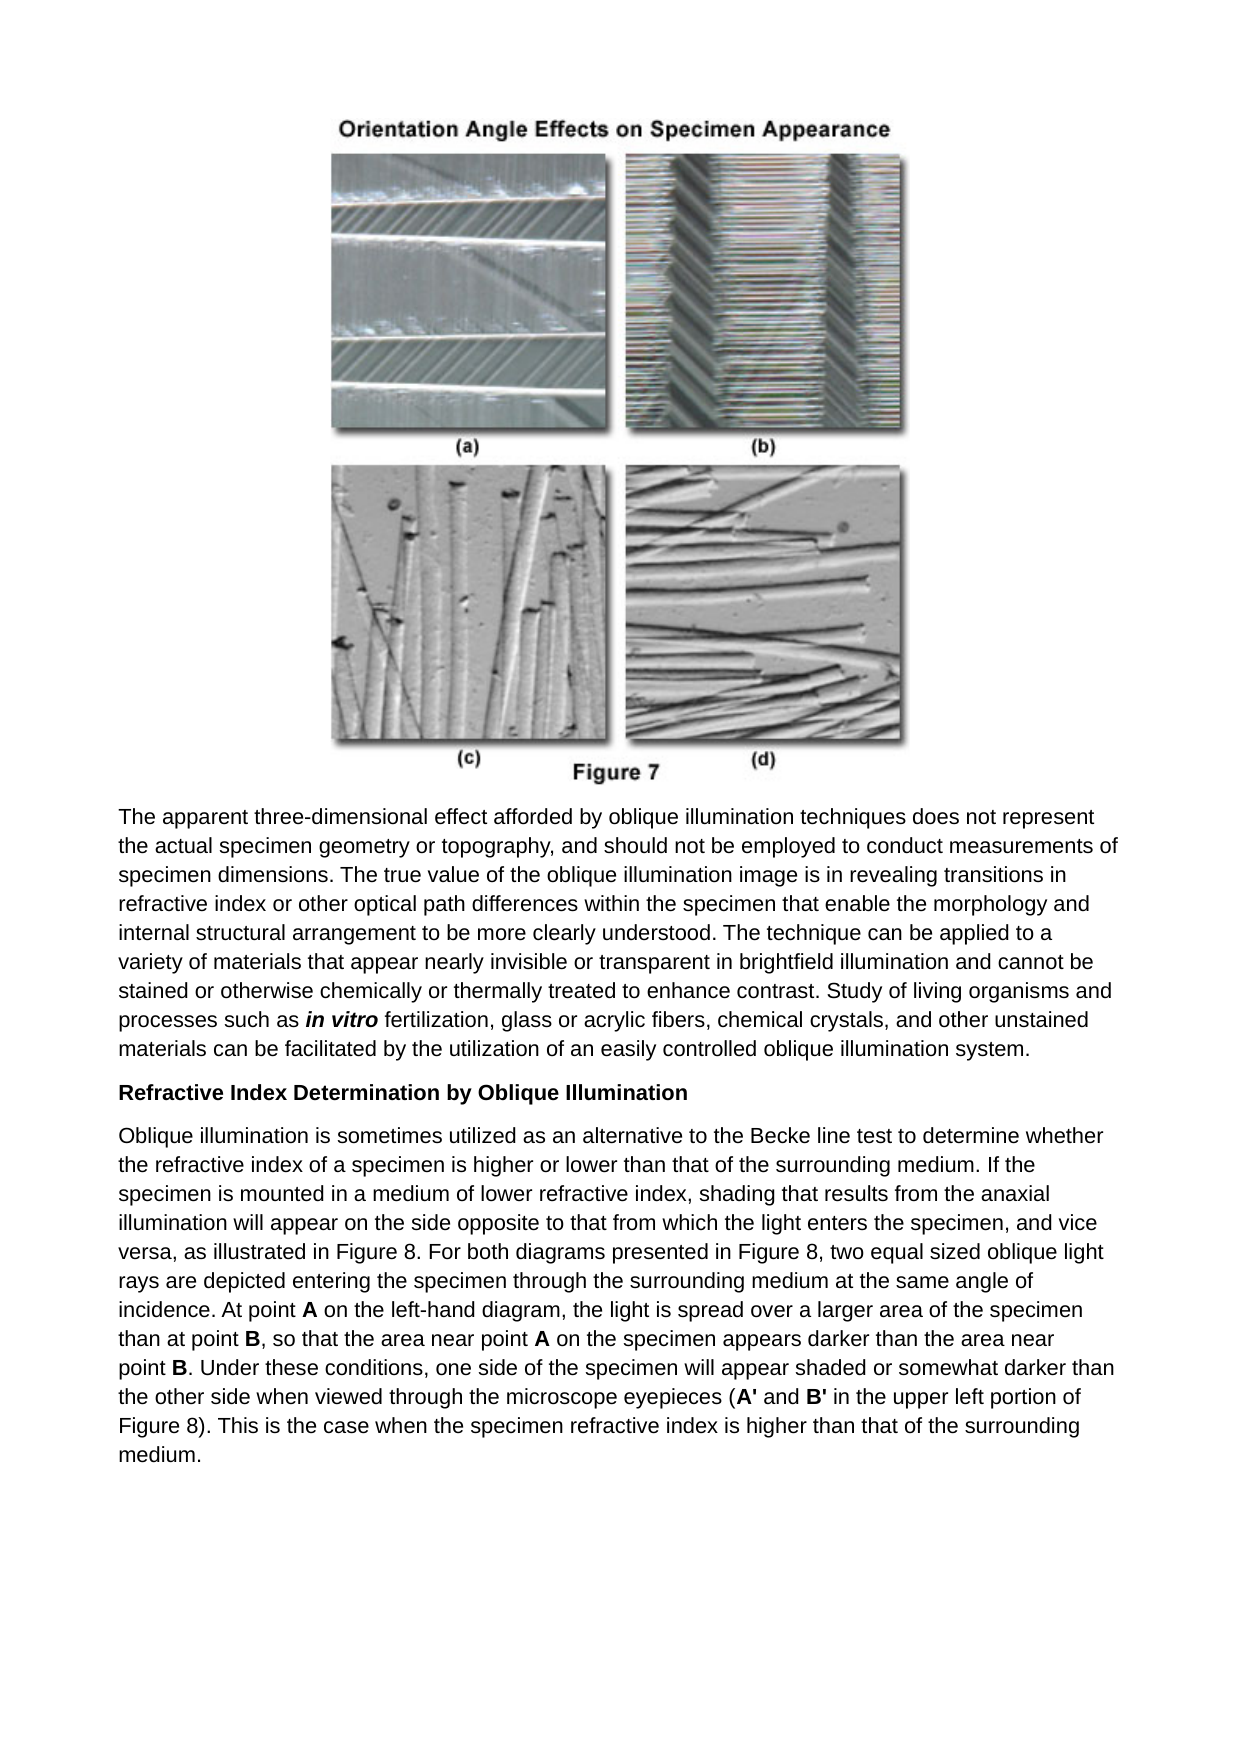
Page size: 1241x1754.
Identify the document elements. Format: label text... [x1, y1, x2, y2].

picture [330, 118, 910, 786]
text Oblique illumination is sometimes utilized as an alternative to the Becke line test to determine whether the refractive index of a specimen is higher or lower than that of the surrounding medium. If the specimen is mounted in a medium of lower refractive index, shading that results from the anaxial illumination will appear on the side opposite to that from which the light enters the specimen, and vice versa, as illustrated in Figure 8. For both diagrams presented in Figure 8, two equal sized oblique light rays are depicted entering the specimen through the surrounding medium at the same angle of incidence. At point A on the left-hand diagram, the light is spread over a larger area of the specimen than at point B, so that the area near point A on the specimen appears darker than the area near point B. Under these conditions, one side of the specimen will appear shaded or somewhat darker than the other side when viewed through the microscope eyepieces (A' and B' in the upper left portion of Figure 8). This is the case when the specimen refractive index is higher than that of the surrounding medium. [118, 1123, 1122, 1467]
text The apparent three-dimensional effect afforded by oblique illumination techniques does not represent the actual specimen geometry or topography, and should not be employed to conduct measurements of specimen dimensions. The true value of the oblique illumination image is in revealing transitions in refractive index or other optical path differences within the specimen that enable the morphology and internal structural arrangement to be more clearly understood. The technique can be applied to a variety of materials that appear nearly invisible or transparent in brightfield illumination and cannot be stained or otherwise chemically or thermally treated to enhance contrast. Study of living organisms and processes such as in vitro fertilization, glass or acrylic fibers, chemical crystals, and other unstained materials can be facilitated by the utilization of an easily controlled oblique illumination system. [118, 804, 1122, 1061]
text Refractive Index Determination by Oblique Illumination [118, 1079, 1122, 1104]
